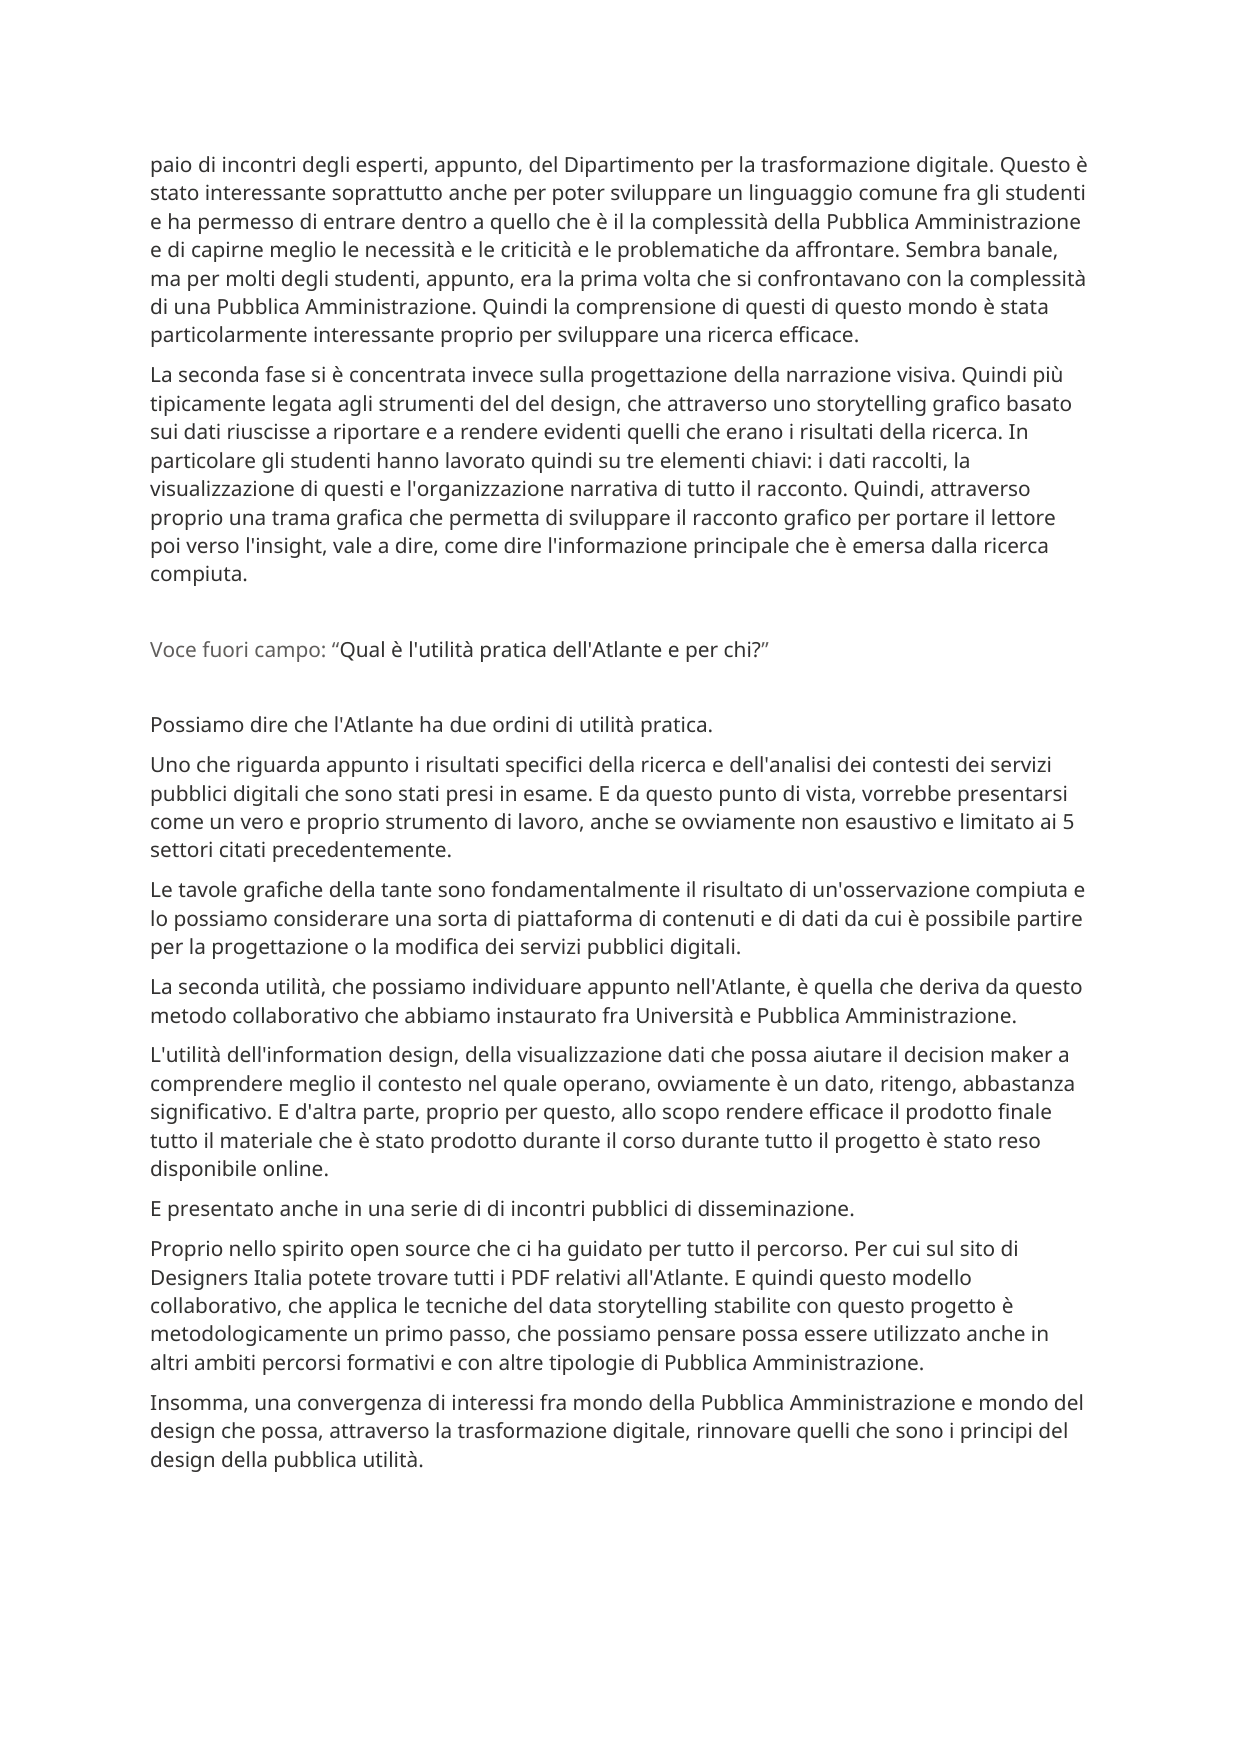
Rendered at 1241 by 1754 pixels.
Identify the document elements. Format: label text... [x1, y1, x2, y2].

text Insomma, una convergenza di interessi fra mondo della Pubblica Amministrazione e mondo del design che possa, attraverso la trasformazione digitale, rinnovare quelli che sono i principi del design della pubblica utilità. [150, 1388, 1090, 1473]
text Possiamo dire che l'Atlante ha due ordini di utilità pratica. [150, 710, 1090, 739]
text paio di incontri degli esperti, appunto, del Dipartimento per la trasformazione digitale. Questo è stato interessante soprattutto anche per poter sviluppare un linguaggio comune fra gli studenti e ha permesso di entrare dentro a quello che è il la complessità della Pubblica Amministrazione e di capirne meglio le necessità e le criticità e le problematiche da affrontare. Sembra banale, ma per molti degli studenti, appunto, era la prima volta che si confrontavano con la complessità di una Pubblica Amministrazione. Quindi la comprensione di questi di questo mondo è stata particolarmente interessante proprio per sviluppare una ricerca efficace. [150, 150, 1090, 349]
text La seconda fase si è concentrata invece sulla progettazione della narrazione visiva. Quindi più tipicamente legata agli strumenti del del design, che attraverso uno storytelling grafico basato sui dati riuscisse a riportare e a rendere evidenti quelli che erano i risultati della ricerca. In particolare gli studenti hanno lavorato quindi su tre elementi chiavi: i dati raccolti, la visualizzazione di questi e l'organizzazione narrativa di tutto il racconto. Quindi, attraverso proprio una trama grafica che permetta di sviluppare il racconto grafico per portare il lettore poi verso l'insight, vale a dire, come dire l'informazione principale che è emersa dalla ricerca compiuta. [150, 361, 1090, 588]
text Uno che riguarda appunto i risultati specifici della ricerca e dell'analisi dei contesti dei servizi pubblici digitali che sono stati presi in esame. E da questo punto di vista, vorrebbe presentarsi come un vero e proprio strumento di lavoro, anche se ovviamente non esaustivo e limitato ai 5 settori citati precedentemente. [150, 750, 1090, 864]
text La seconda utilità, che possiamo individuare appunto nell'Atlante, è quella che deriva da questo metodo collaborativo che abbiamo instaurato fra Università e Pubblica Amministrazione. [150, 972, 1090, 1029]
text E presentato anche in una serie di di incontri pubblici di disseminazione. [150, 1194, 1090, 1223]
text Proprio nello spirito open source che ci ha guidato per tutto il percorso. Per cui sul sito di Designers Italia potete trovare tutti i PDF relativi all'Atlante. E quindi questo modello collaborativo, che applica le tecniche del data storytelling stabilite con questo progetto è metodologicamente un primo passo, che possiamo pensare possa essere utilizzato anche in altri ambiti percorsi formativi e con altre tipologie di Pubblica Amministrazione. [150, 1234, 1090, 1376]
text L'utilità dell'information design, della visualizzazione dati che possa aiutare il decision maker a comprendere meglio il contesto nel quale operano, ovviamente è un dato, ritengo, abbastanza significativo. E d'altra parte, proprio per questo, allo scopo rendere efficace il prodotto finale tutto il materiale che è stato prodotto durante il corso durante tutto il progetto è stato reso disponibile online. [150, 1041, 1090, 1183]
text Le tavole grafiche della tante sono fondamentalmente il risultato di un'osservazione compiuta e lo possiamo considerare una sorta di piattaforma di contenuti e di dati da cui è possibile partire per la progettazione o la modifica dei servizi pubblici digitali. [150, 876, 1090, 961]
text Voce fuori campo: “Qual è l'utilità pratica dell'Atlante e per chi?” [150, 635, 1090, 663]
